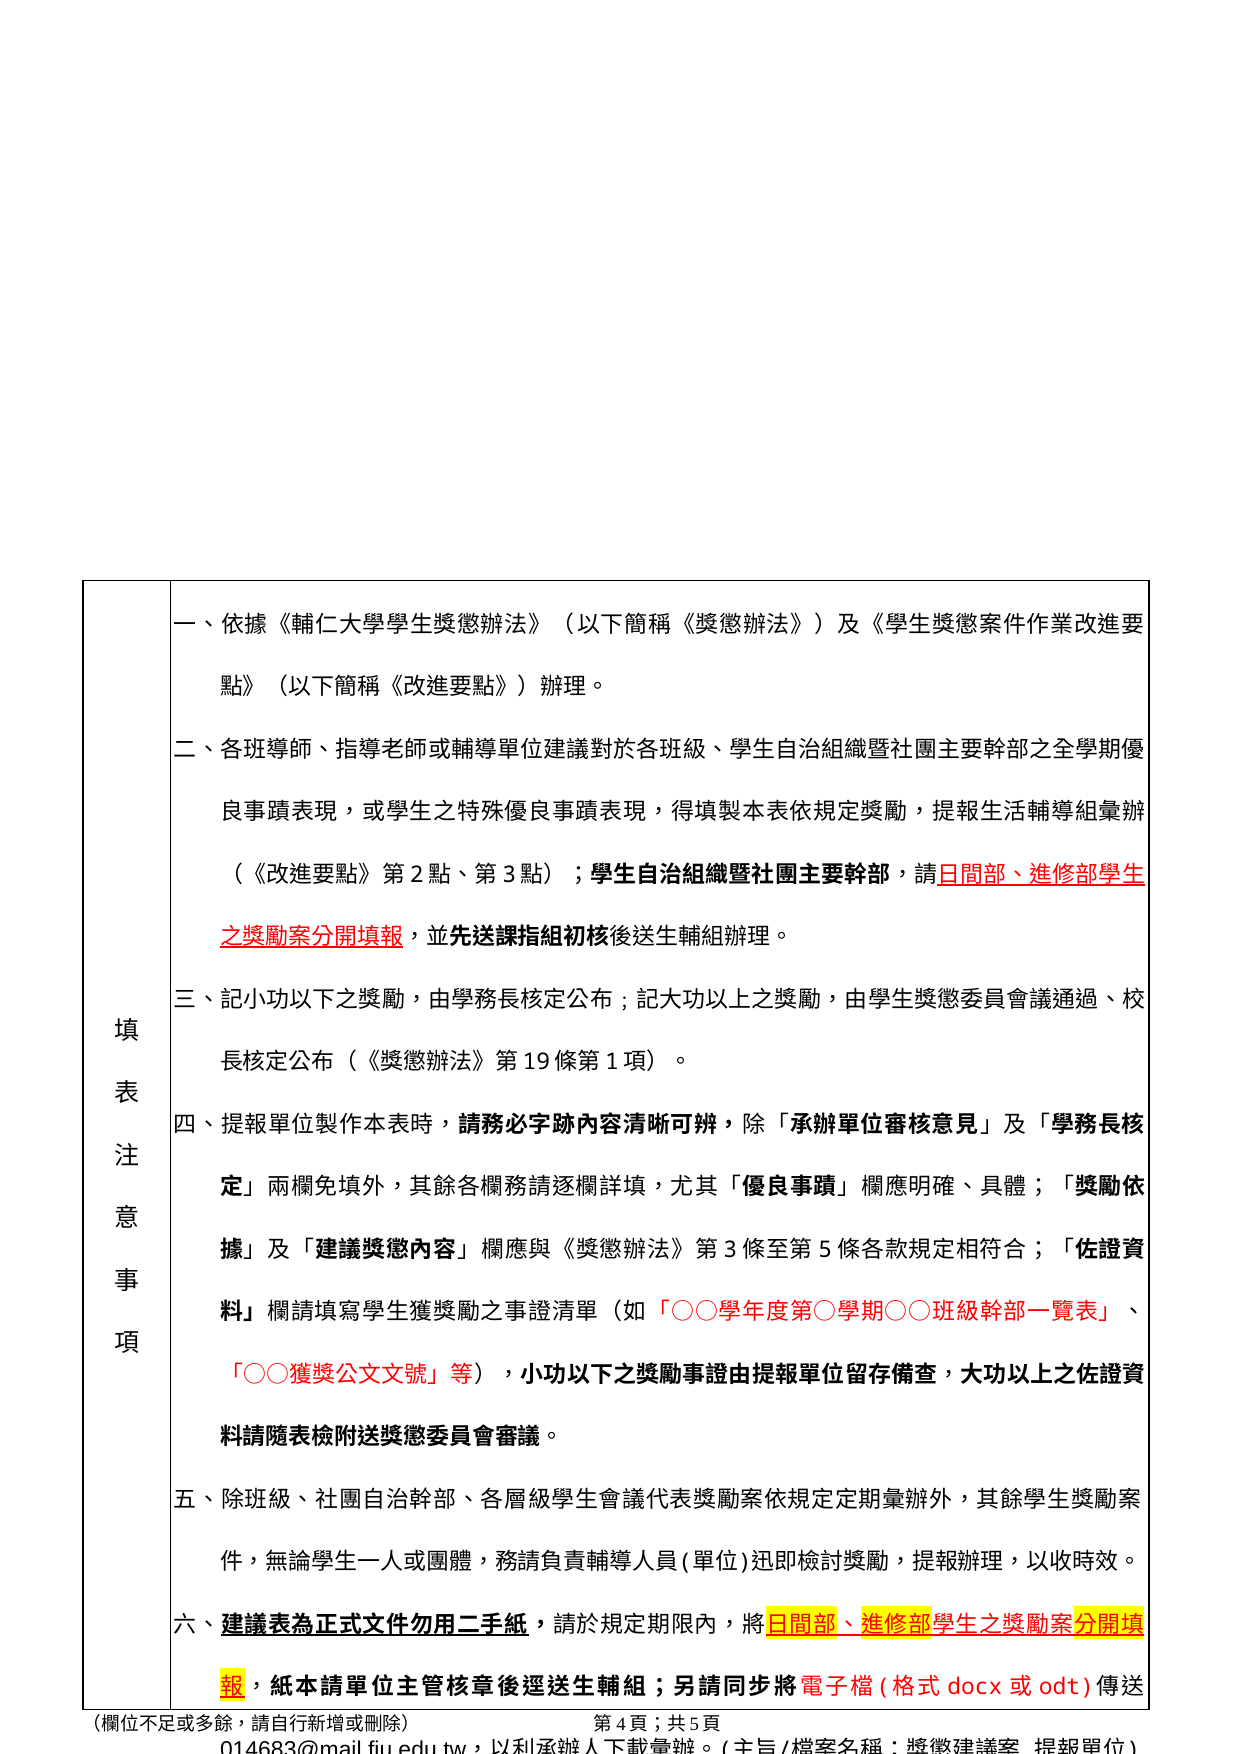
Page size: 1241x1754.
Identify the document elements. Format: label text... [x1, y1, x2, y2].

table_cell 一、依據《輔仁大學學生獎懲辦法》（以下簡稱《獎懲辦法》）及《學生獎懲案件作業改進要點》（以下簡稱《改進要點》）辦理。 二、各班導師、指導老師或輔導單位建議對於各班級、學生自治組織暨社團主要幹部之全學期優良事蹟表現，或學生之特殊優良事蹟表現，得填製本表依規定獎勵，提報生活輔導組彙辦（《改進要點》第2點、第3點）；學生自治組織暨社團主要幹部，請日間部、進修部學生之獎勵案分開填報，並先送課指組初核後送生輔組辦理。 三、記小功以下之獎勵，由學務長核定公布﹔記大功以上之獎勵，由學生獎懲委員會議通過、校長核定公布（《獎懲辦法》第19條第1項）。 四、提報單位製作本表時，請務必字跡內容清晰可辨，除「承辦單位審核意見」及「學務長核定」兩欄免填外，其餘各欄務請逐欄詳填，尤其「優良事蹟」欄應明確、具體；「獎勵依據」及「建議獎懲內容」欄應與《獎懲辦法》第3條至第5條各款規定相符合；「佐證資料」欄請填寫學生獲獎勵之事證清單（如「○○學年度第○學期○○班級幹部一覽表」、「○○獲獎公文文號」等），小功以下之獎勵事證由提報單位留存備查，大功以上之佐證資料請隨表檢附送獎懲委員會審議。 五、除班級、社團自治幹部、各層級學生會議代表獎勵案依規定定期彙辦外，其餘學生獎勵案件，無論學生一人或團體，務請負責輔導人員(單位)迅即檢討獎勵，提報辦理，以收時效。 六、建議表為正式文件勿用二手紙，請於規定期限內，將日間部、進修部學生之獎勵案分開填報，紙本請單位主管核章後逕送生輔組；另請同步將電子檔(格式docx或odt)傳送014683@mail.fju.edu.tw，以利承辦人下載彙辦。(主旨/檔案名稱：獎懲建議案_提報單位) [171, 581, 1148, 1709]
table_cell 填 表 注 意 事 項 [84, 581, 170, 1709]
